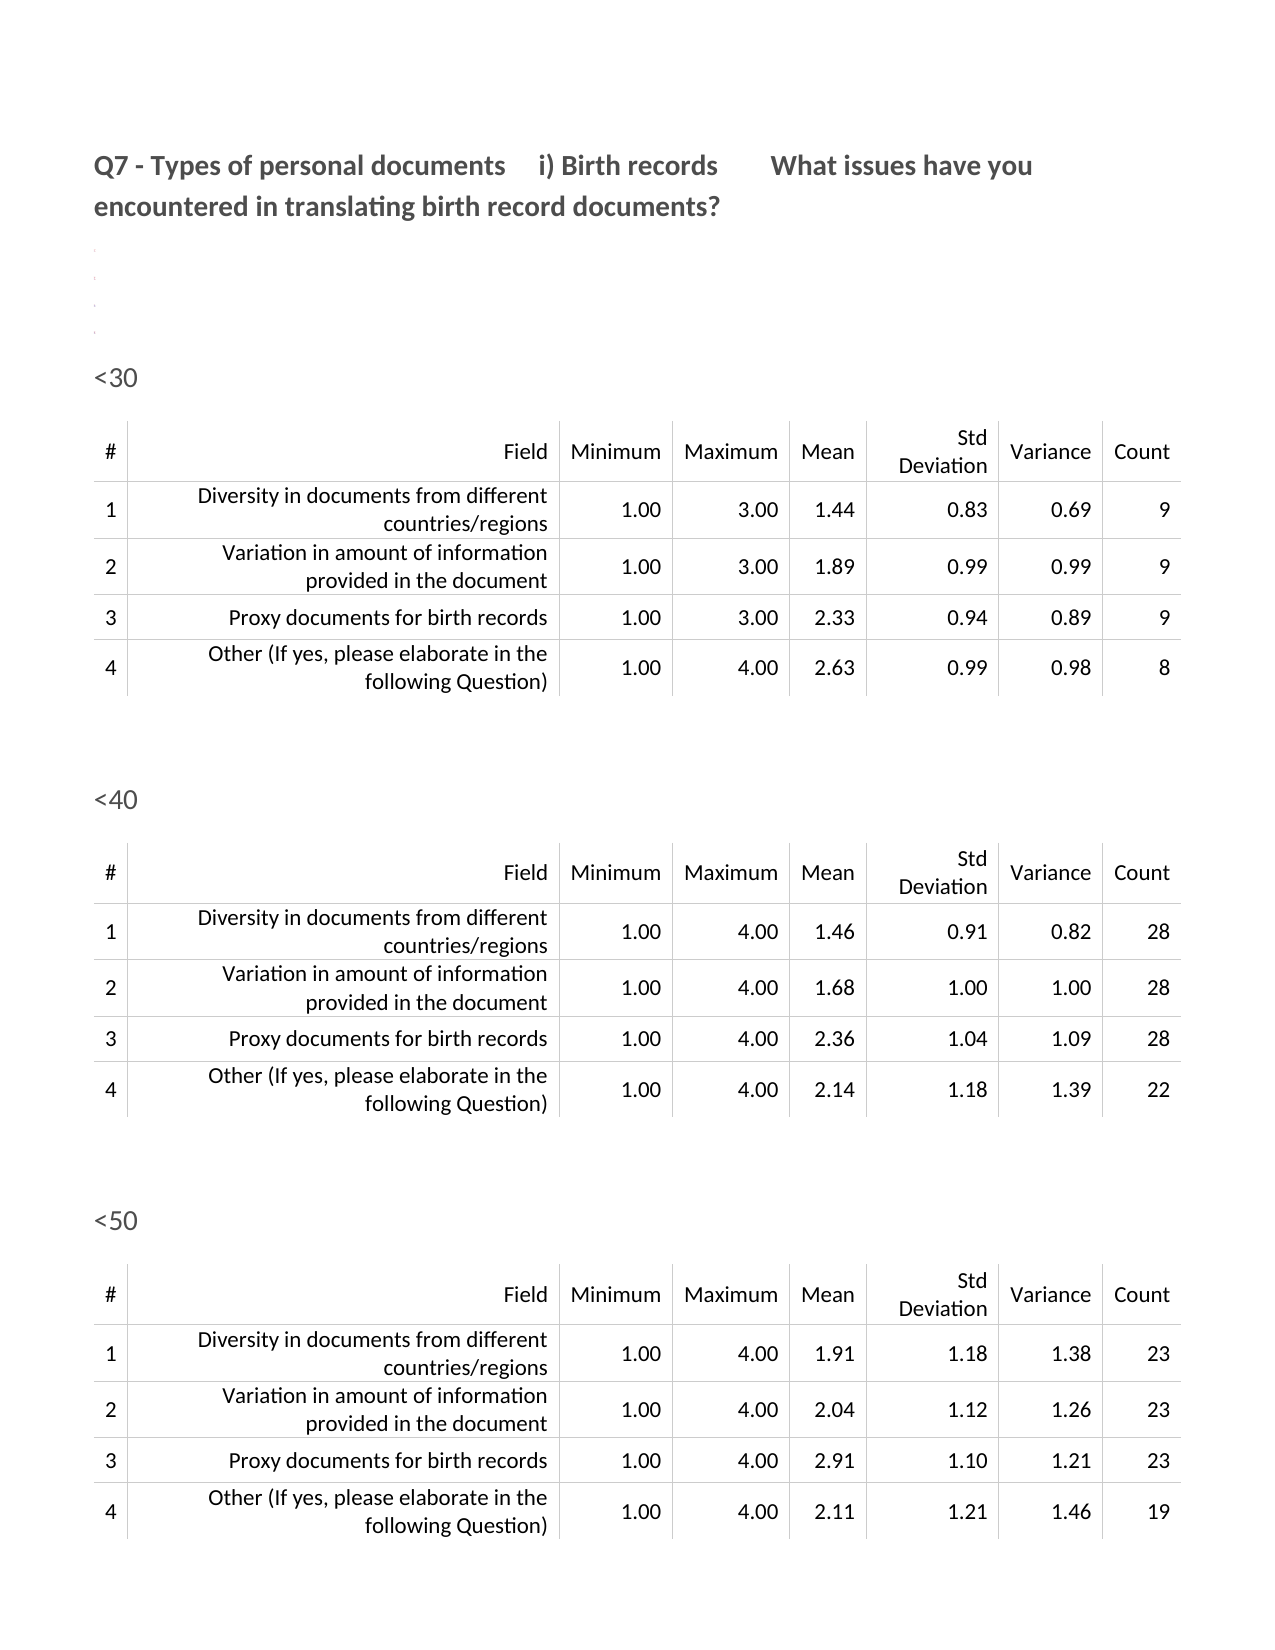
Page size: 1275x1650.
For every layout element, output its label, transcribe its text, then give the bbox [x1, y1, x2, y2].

table_cell 2.36 [790, 1017, 866, 1061]
table_cell 1 [94, 482, 127, 537]
table_cell 1.00 [560, 1017, 672, 1061]
table_cell Diversity in documents from different countries/regions [128, 904, 559, 959]
table_cell 2.11 [790, 1483, 866, 1539]
table_cell 28 [1103, 1017, 1181, 1061]
table_cell 1.00 [560, 539, 672, 594]
table_cell 3 [94, 595, 127, 639]
table_cell 2.63 [790, 640, 866, 696]
table_cell 1.21 [999, 1438, 1102, 1482]
table_cell 4.00 [673, 1483, 789, 1539]
table_cell 1.00 [560, 1438, 672, 1482]
table_header Std Deviation [867, 843, 998, 902]
table_cell 9 [1103, 482, 1181, 537]
table_cell 8 [1103, 640, 1181, 696]
table_cell 4.00 [673, 640, 789, 696]
table_cell 1.00 [560, 1382, 672, 1437]
table_header Field [128, 843, 559, 902]
text <40 [94, 781, 1181, 816]
table_cell 4.00 [673, 1062, 789, 1117]
table_cell Diversity in documents from different countries/regions [128, 1325, 559, 1381]
table_cell 4 [94, 1062, 127, 1117]
table_header Count [1103, 1264, 1181, 1324]
table_cell Variation in amount of information provided in the document [128, 1382, 559, 1437]
table_header Maximum [673, 421, 789, 481]
table_header Minimum [560, 421, 672, 481]
text Q7 - Types of personal documents i) Birth records What issues have you encountered in translating birth record documents? [94, 147, 1181, 223]
table_cell 0.82 [999, 904, 1102, 959]
table_cell 28 [1103, 904, 1181, 959]
table_header Count [1103, 421, 1181, 481]
table_cell 1.91 [790, 1325, 866, 1381]
table_header Count [1103, 843, 1181, 902]
table_cell 0.99 [999, 539, 1102, 594]
table_cell Diversity in documents from different countries/regions [128, 482, 559, 537]
table_cell 4.00 [673, 1382, 789, 1437]
table_cell 4 [94, 1483, 127, 1539]
table_cell 1.44 [790, 482, 866, 537]
table_cell Proxy documents for birth records [128, 595, 559, 639]
table_cell 1 [94, 1325, 127, 1381]
table_cell 2.33 [790, 595, 866, 639]
table_cell 4.00 [673, 1017, 789, 1061]
table_cell 1.00 [560, 640, 672, 696]
table_cell 2.14 [790, 1062, 866, 1117]
table_cell Proxy documents for birth records [128, 1017, 559, 1061]
table_cell 1.46 [999, 1483, 1102, 1539]
table_cell 0.94 [867, 595, 998, 639]
text <30 [94, 359, 1181, 395]
table_header # [94, 843, 127, 902]
table_cell 1.18 [867, 1062, 998, 1117]
table_cell 1.68 [790, 960, 866, 1016]
table_cell 1.00 [560, 595, 672, 639]
table_cell Proxy documents for birth records [128, 1438, 559, 1482]
table_cell Variation in amount of information provided in the document [128, 539, 559, 594]
table_header Std Deviation [867, 421, 998, 481]
table_cell 2 [94, 1382, 127, 1437]
table_cell 3.00 [673, 482, 789, 537]
table_cell 2.04 [790, 1382, 866, 1437]
table_header Field [128, 421, 559, 481]
table_cell 4 [94, 640, 127, 696]
text <50 [94, 1202, 1181, 1238]
table_header Variance [999, 1264, 1102, 1324]
table_cell 1.00 [867, 960, 998, 1016]
table_cell 28 [1103, 960, 1181, 1016]
table_cell 1.46 [790, 904, 866, 959]
table_cell 4.00 [673, 1325, 789, 1381]
table_header Std Deviation [867, 1264, 998, 1324]
table_cell 3 [94, 1438, 127, 1482]
table_header Variance [999, 421, 1102, 481]
table_cell 3.00 [673, 539, 789, 594]
table_cell 4.00 [673, 904, 789, 959]
table_cell Variation in amount of information provided in the document [128, 960, 559, 1016]
table_cell 3.00 [673, 595, 789, 639]
table_cell 1.00 [560, 960, 672, 1016]
table_cell 0.99 [867, 640, 998, 696]
table_cell 2 [94, 539, 127, 594]
table_cell 1.09 [999, 1017, 1102, 1061]
table_cell 1.12 [867, 1382, 998, 1437]
table_header Mean [790, 843, 866, 902]
table_cell 23 [1103, 1438, 1181, 1482]
table_cell 2.91 [790, 1438, 866, 1482]
table_cell 1.04 [867, 1017, 998, 1061]
table_cell 0.83 [867, 482, 998, 537]
table_cell 4.00 [673, 1438, 789, 1482]
table_cell 1.00 [560, 482, 672, 537]
table_cell 9 [1103, 595, 1181, 639]
table_cell 0.98 [999, 640, 1102, 696]
table_cell 1.00 [560, 1325, 672, 1381]
table_cell 1.89 [790, 539, 866, 594]
table_cell 1.10 [867, 1438, 998, 1482]
table_header # [94, 1264, 127, 1324]
table_header Mean [790, 1264, 866, 1324]
table_cell 0.89 [999, 595, 1102, 639]
table_header Field [128, 1264, 559, 1324]
table_cell 3 [94, 1017, 127, 1061]
table_cell 1.00 [560, 1483, 672, 1539]
table_cell 1.39 [999, 1062, 1102, 1117]
table_cell 19 [1103, 1483, 1181, 1539]
table_cell 22 [1103, 1062, 1181, 1117]
table_cell 2 [94, 960, 127, 1016]
table_cell 0.69 [999, 482, 1102, 537]
table_cell 0.99 [867, 539, 998, 594]
table_header Variance [999, 843, 1102, 902]
table_cell 1.00 [560, 904, 672, 959]
table_cell Other (If yes, please elaborate in the following Question) [128, 1483, 559, 1539]
table_cell 9 [1103, 539, 1181, 594]
table_header Mean [790, 421, 866, 481]
table_cell 1.21 [867, 1483, 998, 1539]
table_cell 0.91 [867, 904, 998, 959]
table_cell 1.00 [999, 960, 1102, 1016]
table_header Minimum [560, 1264, 672, 1324]
table_cell 23 [1103, 1325, 1181, 1381]
table_header Minimum [560, 843, 672, 902]
table_header Maximum [673, 843, 789, 902]
table_cell 1.00 [560, 1062, 672, 1117]
table_cell 1.38 [999, 1325, 1102, 1381]
table_cell Other (If yes, please elaborate in the following Question) [128, 1062, 559, 1117]
table_cell Other (If yes, please elaborate in the following Question) [128, 640, 559, 696]
table_cell 4.00 [673, 960, 789, 1016]
table_header # [94, 421, 127, 481]
table_cell 1.26 [999, 1382, 1102, 1437]
table_cell 1 [94, 904, 127, 959]
table_cell 23 [1103, 1382, 1181, 1437]
table_header Maximum [673, 1264, 789, 1324]
table_cell 1.18 [867, 1325, 998, 1381]
